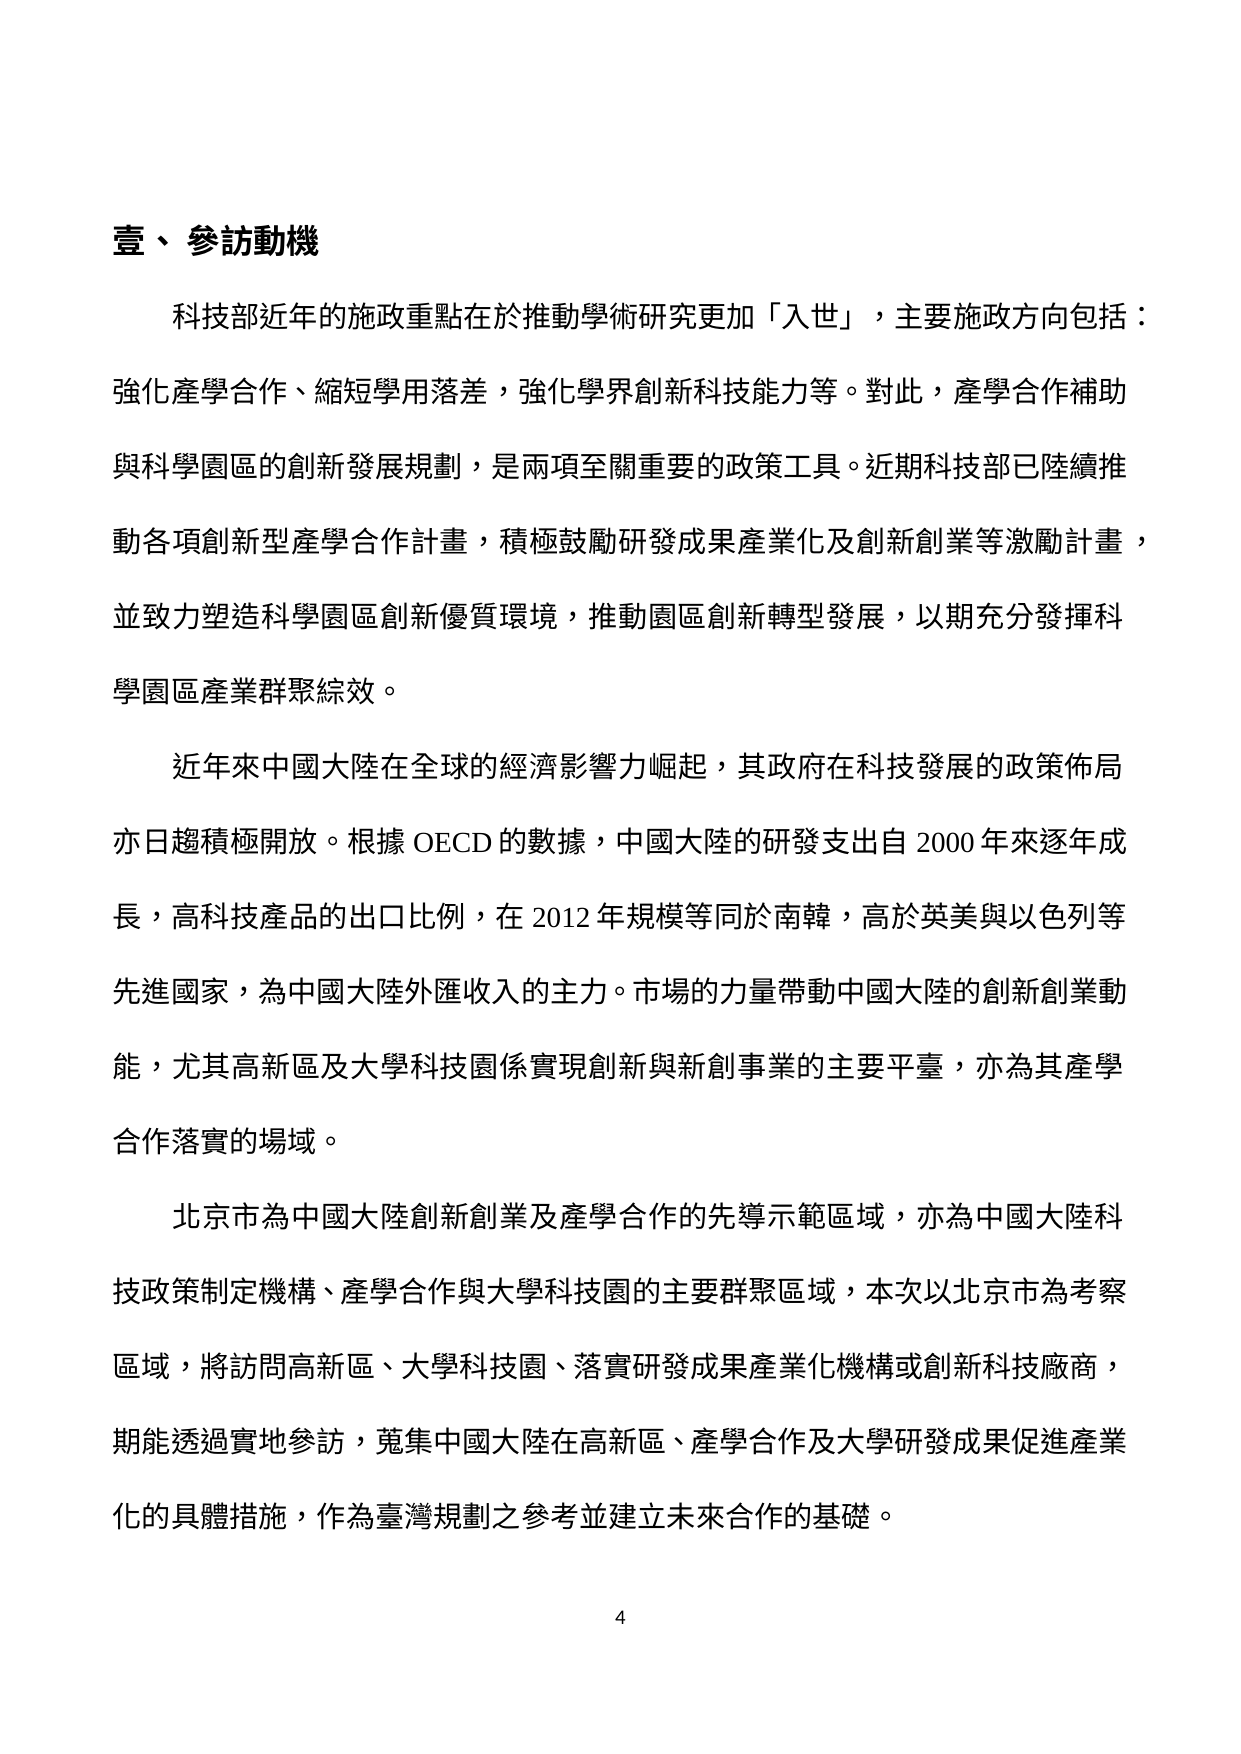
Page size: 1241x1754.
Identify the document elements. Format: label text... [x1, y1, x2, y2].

text 科技部近年的施政重點在於推動學術研究更加「入世」，主要施政方向包括：強化產學合作、縮短學用落差，強化學界創新科技能力等。對此，產學合作補助與科學園區的創新發展規劃，是兩項至關重要的政策工具。近期科技部已陸續推動各項創新型產學合作計畫，積極鼓勵研發成果產業化及創新創業等激勵計畫，並致力塑造科學園區創新優質環境，推動園區創新轉型發展，以期充分發揮科學園區產業群聚綜效。 [112, 277, 1128, 727]
text 北京市為中國大陸創新創業及產學合作的先導示範區域，亦為中國大陸科技政策制定機構、產學合作與大學科技園的主要群聚區域，本次以北京市為考察區域，將訪問高新區、大學科技園、落實研發成果產業化機構或創新科技廠商，期能透過實地參訪，蒐集中國大陸在高新區、產學合作及大學研發成果促進產業化的具體措施，作為臺灣規劃之參考並建立未來合作的基礎。 [112, 1177, 1128, 1552]
list 參訪動機 [112, 202, 1128, 277]
text 近年來中國大陸在全球的經濟影響力崛起，其政府在科技發展的政策佈局亦日趨積極開放。根據OECD的數據，中國大陸的研發支出自2000年來逐年成長，高科技產品的出口比例，在2012年規模等同於南韓，高於英美與以色列等先進國家，為中國大陸外匯收入的主力。市場的力量帶動中國大陸的創新創業動能，尤其高新區及大學科技園係實現創新與新創事業的主要平臺，亦為其產學合作落實的場域。 [112, 727, 1128, 1177]
